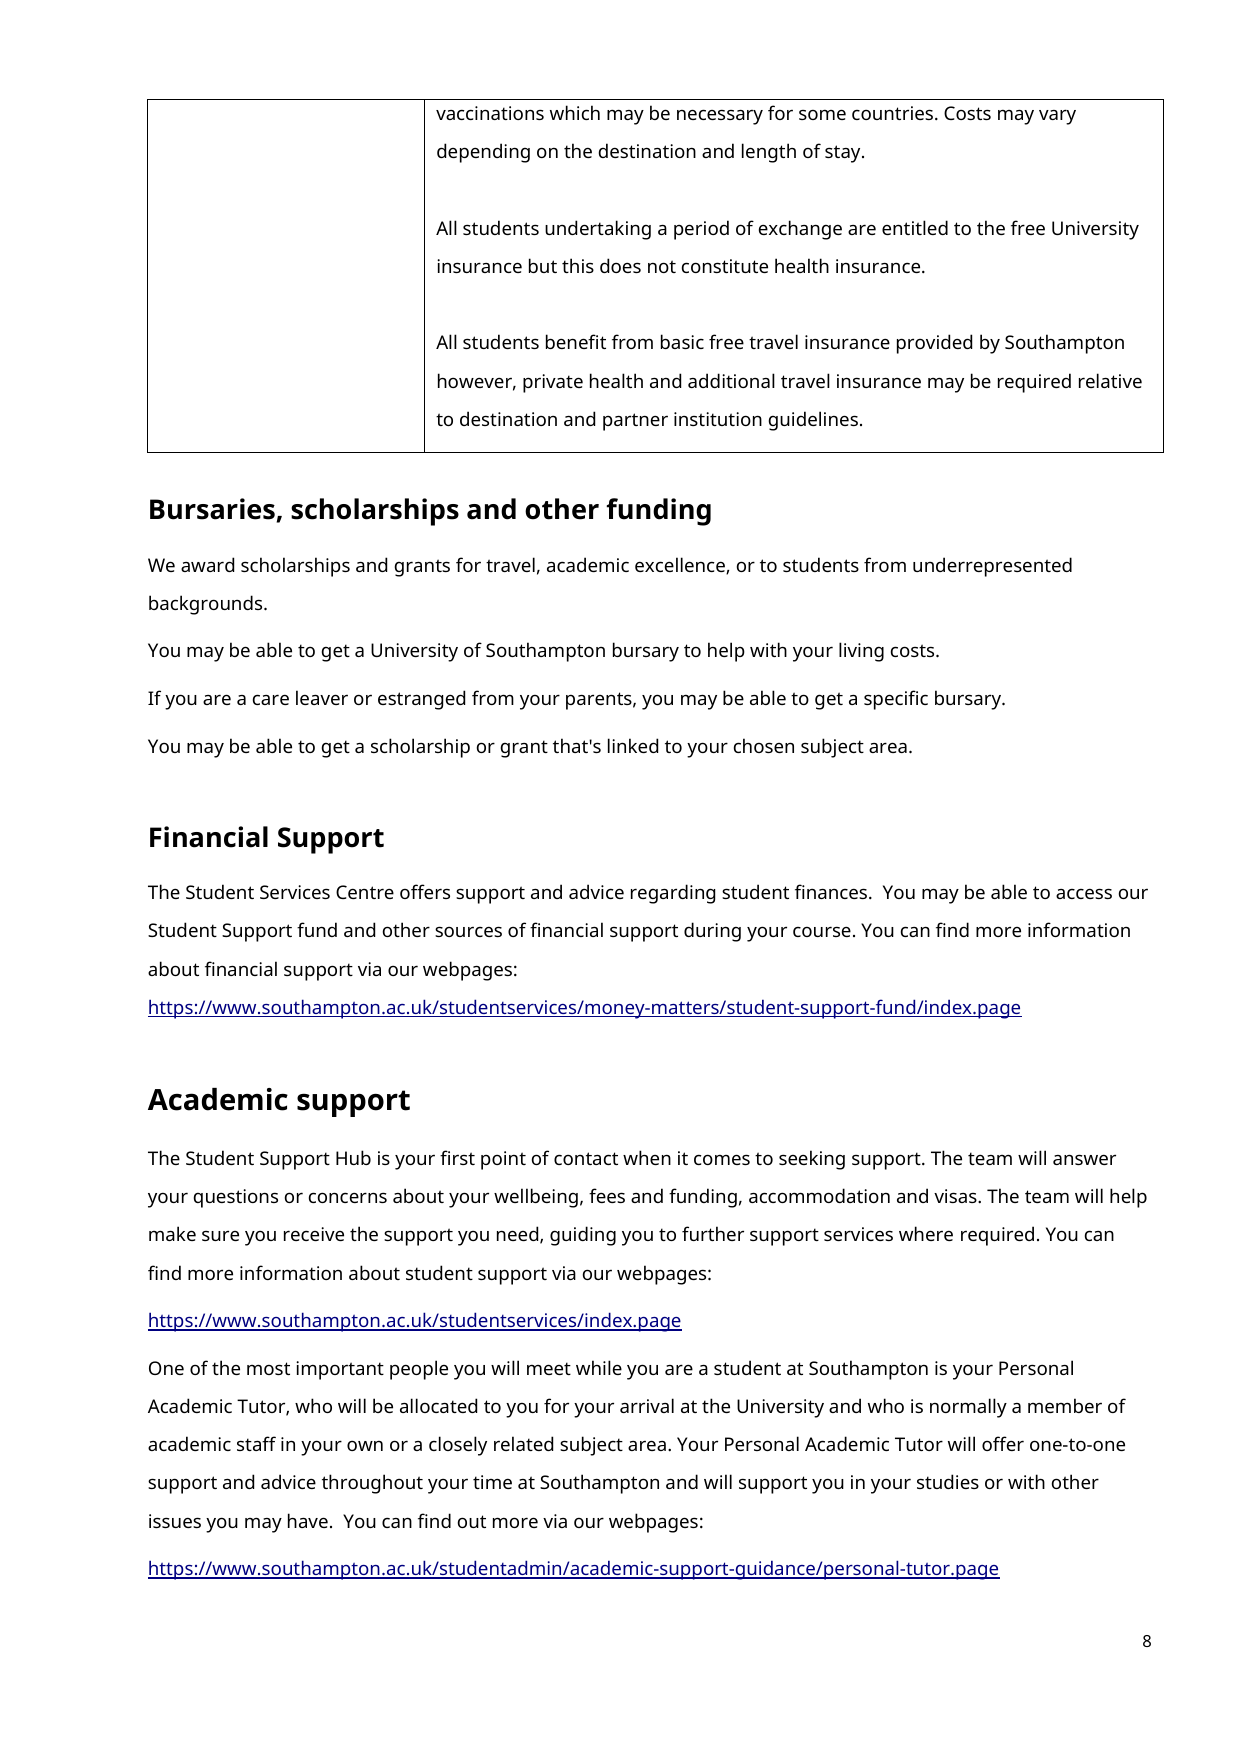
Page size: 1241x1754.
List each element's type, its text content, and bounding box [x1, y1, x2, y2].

table_cell vaccinations which may be necessary for some countries. Costs may vary depending on the destination and length of stay. All students undertaking a period of exchange are entitled to the free University insurance but this does not constitute health insurance. All students benefit from basic free travel insurance provided by Southampton however, private health and additional travel insurance may be required relative to destination and partner institution guidelines. [425, 100, 1163, 452]
text We award scholarships and grants for travel, academic excellence, or to students from underrepresented backgrounds. [148, 552, 1152, 616]
text You may be able to get a University of Southampton bursary to help with your living costs. [148, 638, 1152, 663]
subtitle Bursaries, scholarships and other funding [148, 490, 1152, 527]
text One of the most important people you will meet while you are a student at Southampton is your Personal Academic Tutor, who will be allocated to you for your arrival at the University and who is normally a member of academic staff in your own or a closely related subject area. Your Personal Academic Tutor will offer one-to-one support and advice throughout your time at Southampton and will support you in your studies or with other issues you may have. You can find out more via our webpages: [148, 1355, 1152, 1533]
text If you are a care leaver or estranged from your parents, you may be able to get a specific bursary. [148, 685, 1152, 711]
subtitle Financial Support [148, 818, 1152, 855]
subtitle Academic support [148, 1079, 1152, 1119]
text The Student Support Hub is your first point of contact when it comes to seeking support. The team will answer your questions or concerns about your wellbeing, fees and funding, accommodation and visas. The team will help make sure you receive the support you need, guiding you to further support services where required. You can find more information about student support via our webpages: [148, 1145, 1152, 1285]
text The Student Services Centre offers support and advice regarding student finances. You may be able to access our Student Support fund and other sources of financial support during your course. You can find more information about financial support via our webpages: https://www.southampton.ac.uk/studentservices/money-matters/student-support-fund/index.page [148, 879, 1152, 1020]
text https://www.southampton.ac.uk/studentadmin/academic-support-guidance/personal-tutor.page [148, 1556, 1152, 1581]
text You may be able to get a scholarship or grant that's linked to your chosen subject area. [148, 733, 1152, 758]
text https://www.southampton.ac.uk/studentservices/index.page [148, 1307, 1152, 1333]
table_cell [148, 100, 424, 452]
